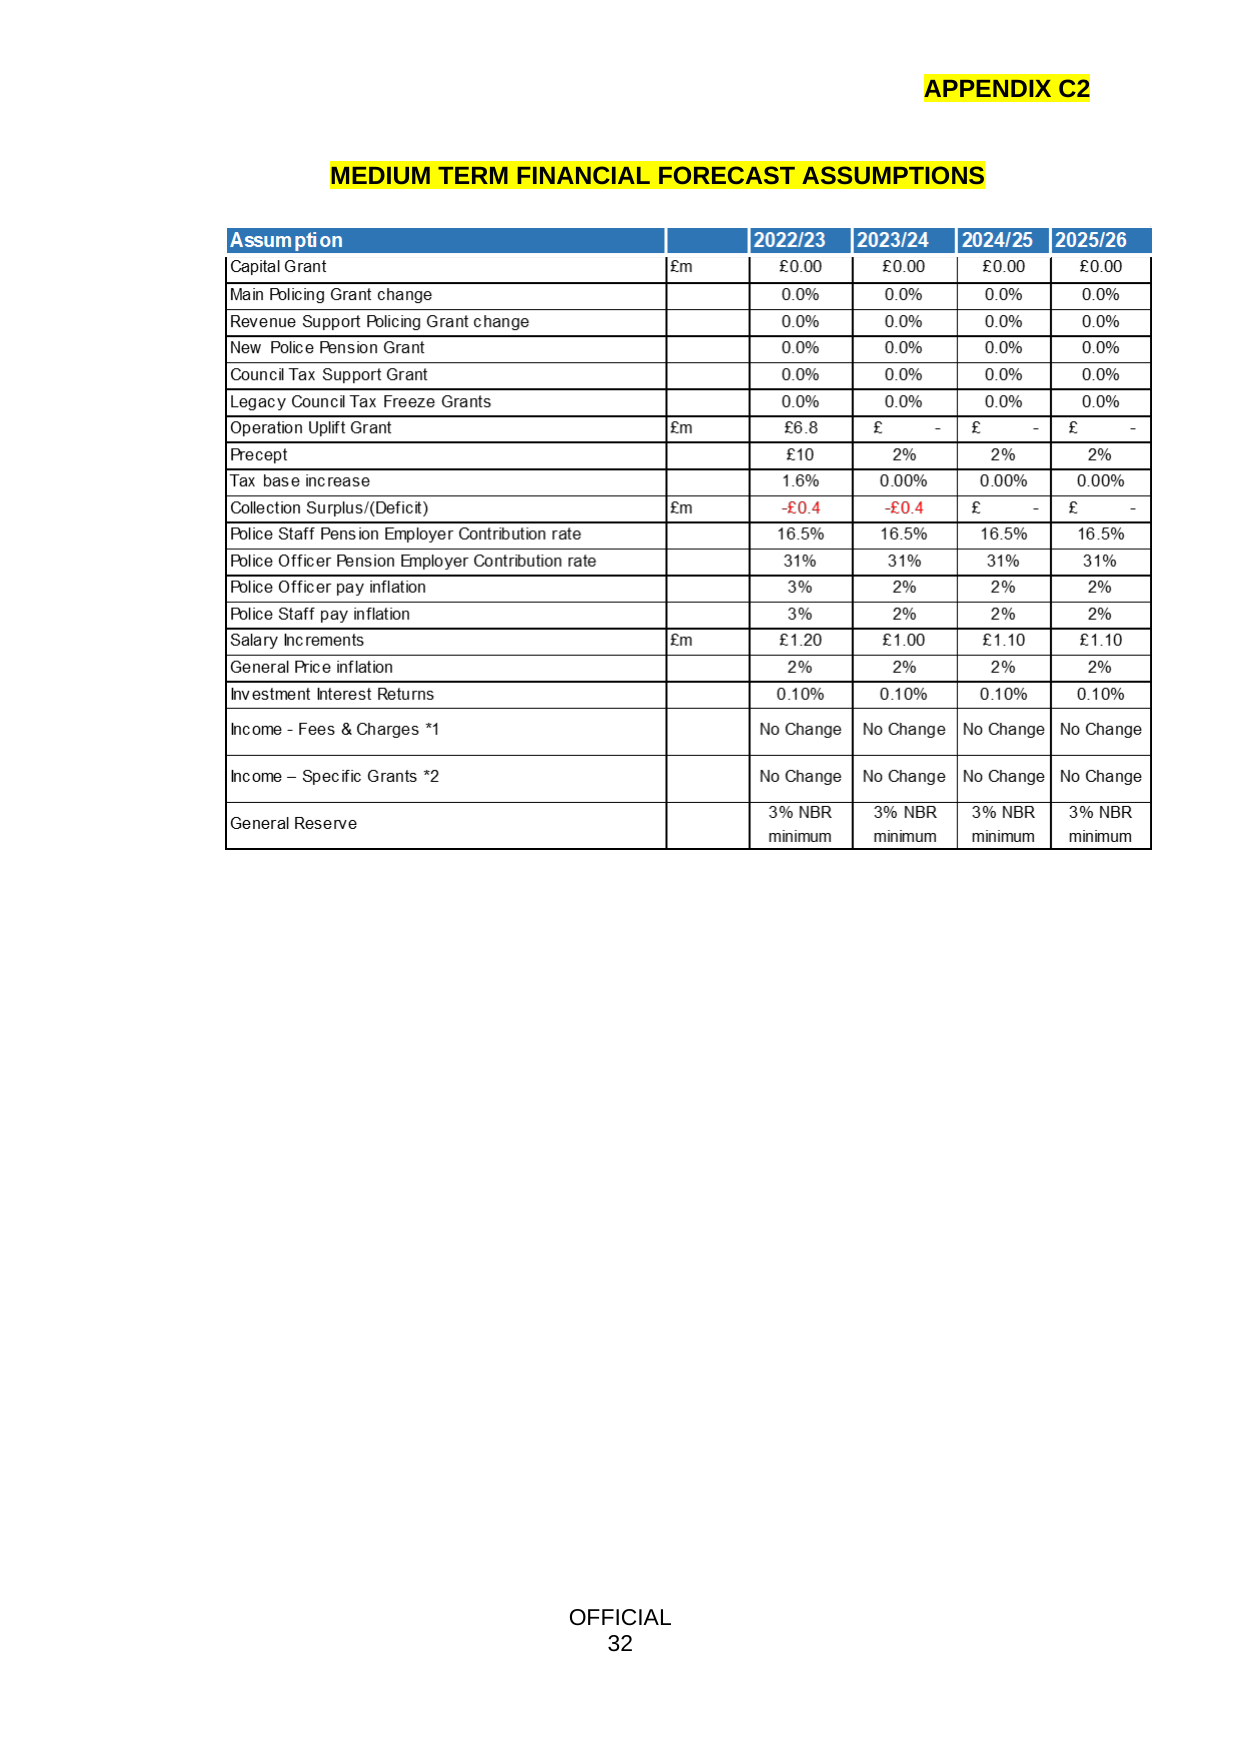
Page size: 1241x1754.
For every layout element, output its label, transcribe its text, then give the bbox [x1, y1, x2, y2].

text APPENDIX C2 [150, 74, 1090, 102]
list MEDIUM TERM FINANCIAL FORECAST ASSUMPTIONS [225, 161, 1090, 189]
